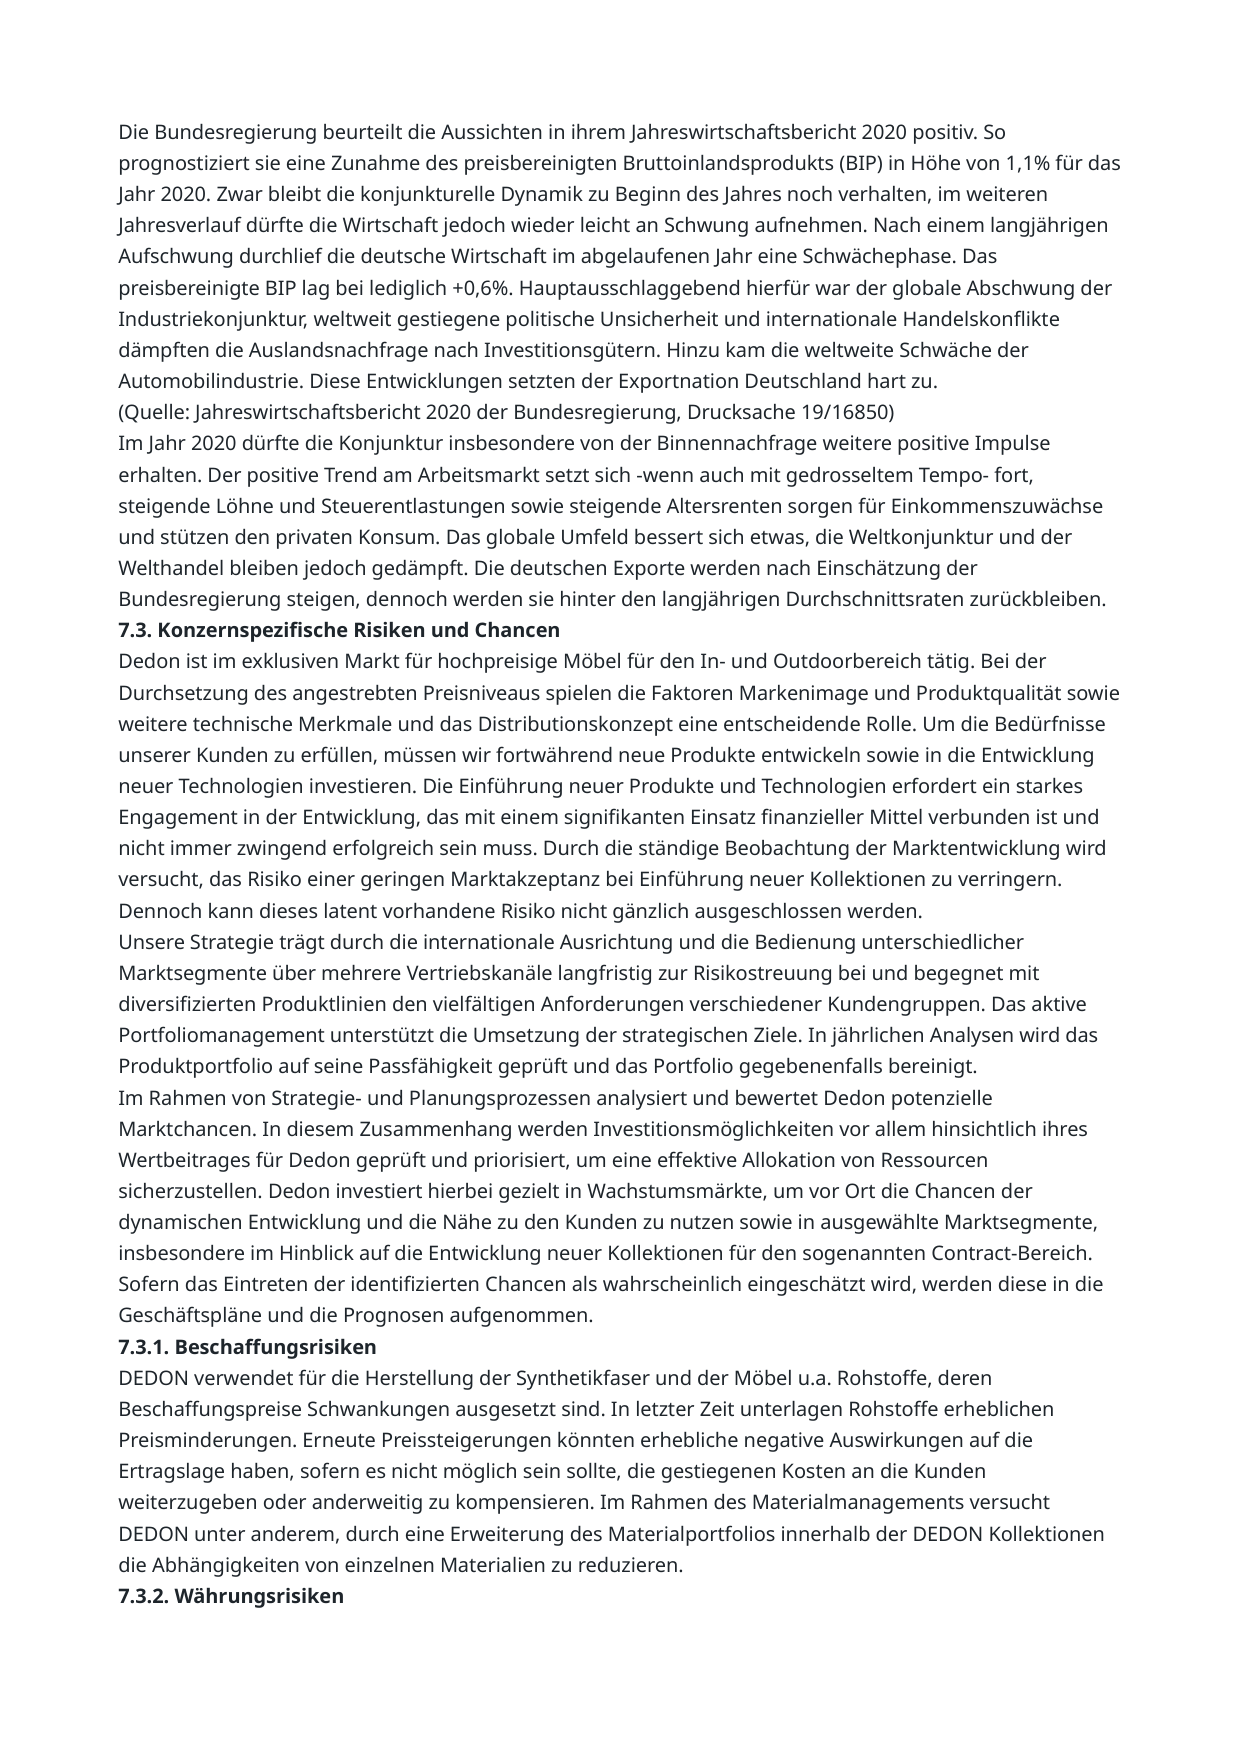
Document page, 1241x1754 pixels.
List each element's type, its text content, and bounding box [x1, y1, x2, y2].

text 7.3. Konzernspezifische Risiken und Chancen [118, 616, 1122, 643]
text 7.3.2. Währungsrisiken [118, 1582, 1122, 1609]
text Sofern das Eintreten der identifizierten Chancen als wahrscheinlich eingeschätzt wird, werden diese in die Geschäftspläne und die Prognosen aufgenommen. [118, 1271, 1122, 1329]
text Dedon ist im exklusiven Markt für hochpreisige Möbel für den In- und Outdoorbereich tätig. Bei der Durchsetzung des angestrebten Preisniveaus spielen die Faktoren Markenimage und Produktqualität sowie weitere technische Merkmale und das Distributionskonzept eine entscheidende Rolle. Um die Bedürfnisse unserer Kunden zu erfüllen, müssen wir fortwährend neue Produkte entwickeln sowie in die Entwicklung neuer Technologien investieren. Die Einführung neuer Produkte und Technologien erfordert ein starkes Engagement in der Entwicklung, das mit einem signifikanten Einsatz finanzieller Mittel verbunden ist und nicht immer zwingend erfolgreich sein muss. Durch die ständige Beobachtung der Marktentwicklung wird versucht, das Risiko einer geringen Marktakzeptanz bei Einführung neuer Kollektionen zu verringern. Dennoch kann dieses latent vorhandene Risiko nicht gänzlich ausgeschlossen werden. [118, 648, 1122, 924]
text Unsere Strategie trägt durch die internationale Ausrichtung und die Bedienung unterschiedlicher Marktsegmente über mehrere Vertriebskanäle langfristig zur Risikostreuung bei und begegnet mit diversifizierten Produktlinien den vielfältigen Anforderungen verschiedener Kundengruppen. Das aktive Portfoliomanagement unterstützt die Umsetzung der strategischen Ziele. In jährlichen Analysen wird das Produktportfolio auf seine Passfähigkeit geprüft und das Portfolio gegebenenfalls bereinigt. [118, 928, 1122, 1079]
text DEDON verwendet für die Herstellung der Synthetikfaser und der Möbel u.a. Rohstoffe, deren Beschaffungspreise Schwankungen ausgesetzt sind. In letzter Zeit unterlagen Rohstoffe erheblichen Preisminderungen. Erneute Preissteigerungen könnten erhebliche negative Auswirkungen auf die Ertragslage haben, sofern es nicht möglich sein sollte, die gestiegenen Kosten an die Kunden weiterzugeben oder anderweitig zu kompensieren. Im Rahmen des Materialmanagements versucht DEDON unter anderem, durch eine Erweiterung des Materialportfolios innerhalb der DEDON Kollektionen die Abhängigkeiten von einzelnen Materialien zu reduzieren. [118, 1364, 1122, 1578]
text (Quelle: Jahreswirtschaftsbericht 2020 der Bundesregierung, Drucksache 19/​16850) [118, 398, 1122, 426]
text 7.3.1. Beschaffungsrisiken [118, 1333, 1122, 1360]
text Die Bundesregierung beurteilt die Aussichten in ihrem Jahreswirtschaftsbericht 2020 positiv. So prognostiziert sie eine Zunahme des preisbereinigten Bruttoinlandsprodukts (BIP) in Höhe von 1,1% für das Jahr 2020. Zwar bleibt die konjunkturelle Dynamik zu Beginn des Jahres noch verhalten, im weiteren Jahresverlauf dürfte die Wirtschaft jedoch wieder leicht an Schwung aufnehmen. Nach einem langjährigen Aufschwung durchlief die deutsche Wirtschaft im abgelaufenen Jahr eine Schwächephase. Das preisbereinigte BIP lag bei lediglich +0,6%. Hauptausschlaggebend hierfür war der globale Abschwung der Industriekonjunktur, weltweit gestiegene politische Unsicherheit und internationale Handelskonflikte dämpften die Auslandsnachfrage nach Investitionsgütern. Hinzu kam die weltweite Schwäche der Automobilindustrie. Diese Entwicklungen setzten der Exportnation Deutschland hart zu. [118, 118, 1122, 394]
text Im Jahr 2020 dürfte die Konjunktur insbesondere von der Binnennachfrage weitere positive Impulse erhalten. Der positive Trend am Arbeitsmarkt setzt sich -wenn auch mit gedrosseltem Tempo- fort, steigende Löhne und Steuerentlastungen sowie steigende Altersrenten sorgen für Einkommenszuwächse und stützen den privaten Konsum. Das globale Umfeld bessert sich etwas, die Weltkonjunktur und der Welthandel bleiben jedoch gedämpft. Die deutschen Exporte werden nach Einschätzung der Bundesregierung steigen, dennoch werden sie hinter den langjährigen Durchschnittsraten zurückbleiben. [118, 429, 1122, 612]
text Im Rahmen von Strategie- und Planungsprozessen analysiert und bewertet Dedon potenzielle Marktchancen. In diesem Zusammenhang werden Investitionsmöglichkeiten vor allem hinsichtlich ihres Wertbeitrages für Dedon geprüft und priorisiert, um eine effektive Allokation von Ressourcen sicherzustellen. Dedon investiert hierbei gezielt in Wachstumsmärkte, um vor Ort die Chancen der dynamischen Entwicklung und die Nähe zu den Kunden zu nutzen sowie in ausgewählte Marktsegmente, insbesondere im Hinblick auf die Entwicklung neuer Kollektionen für den sogenannten Contract-Bereich. [118, 1084, 1122, 1266]
